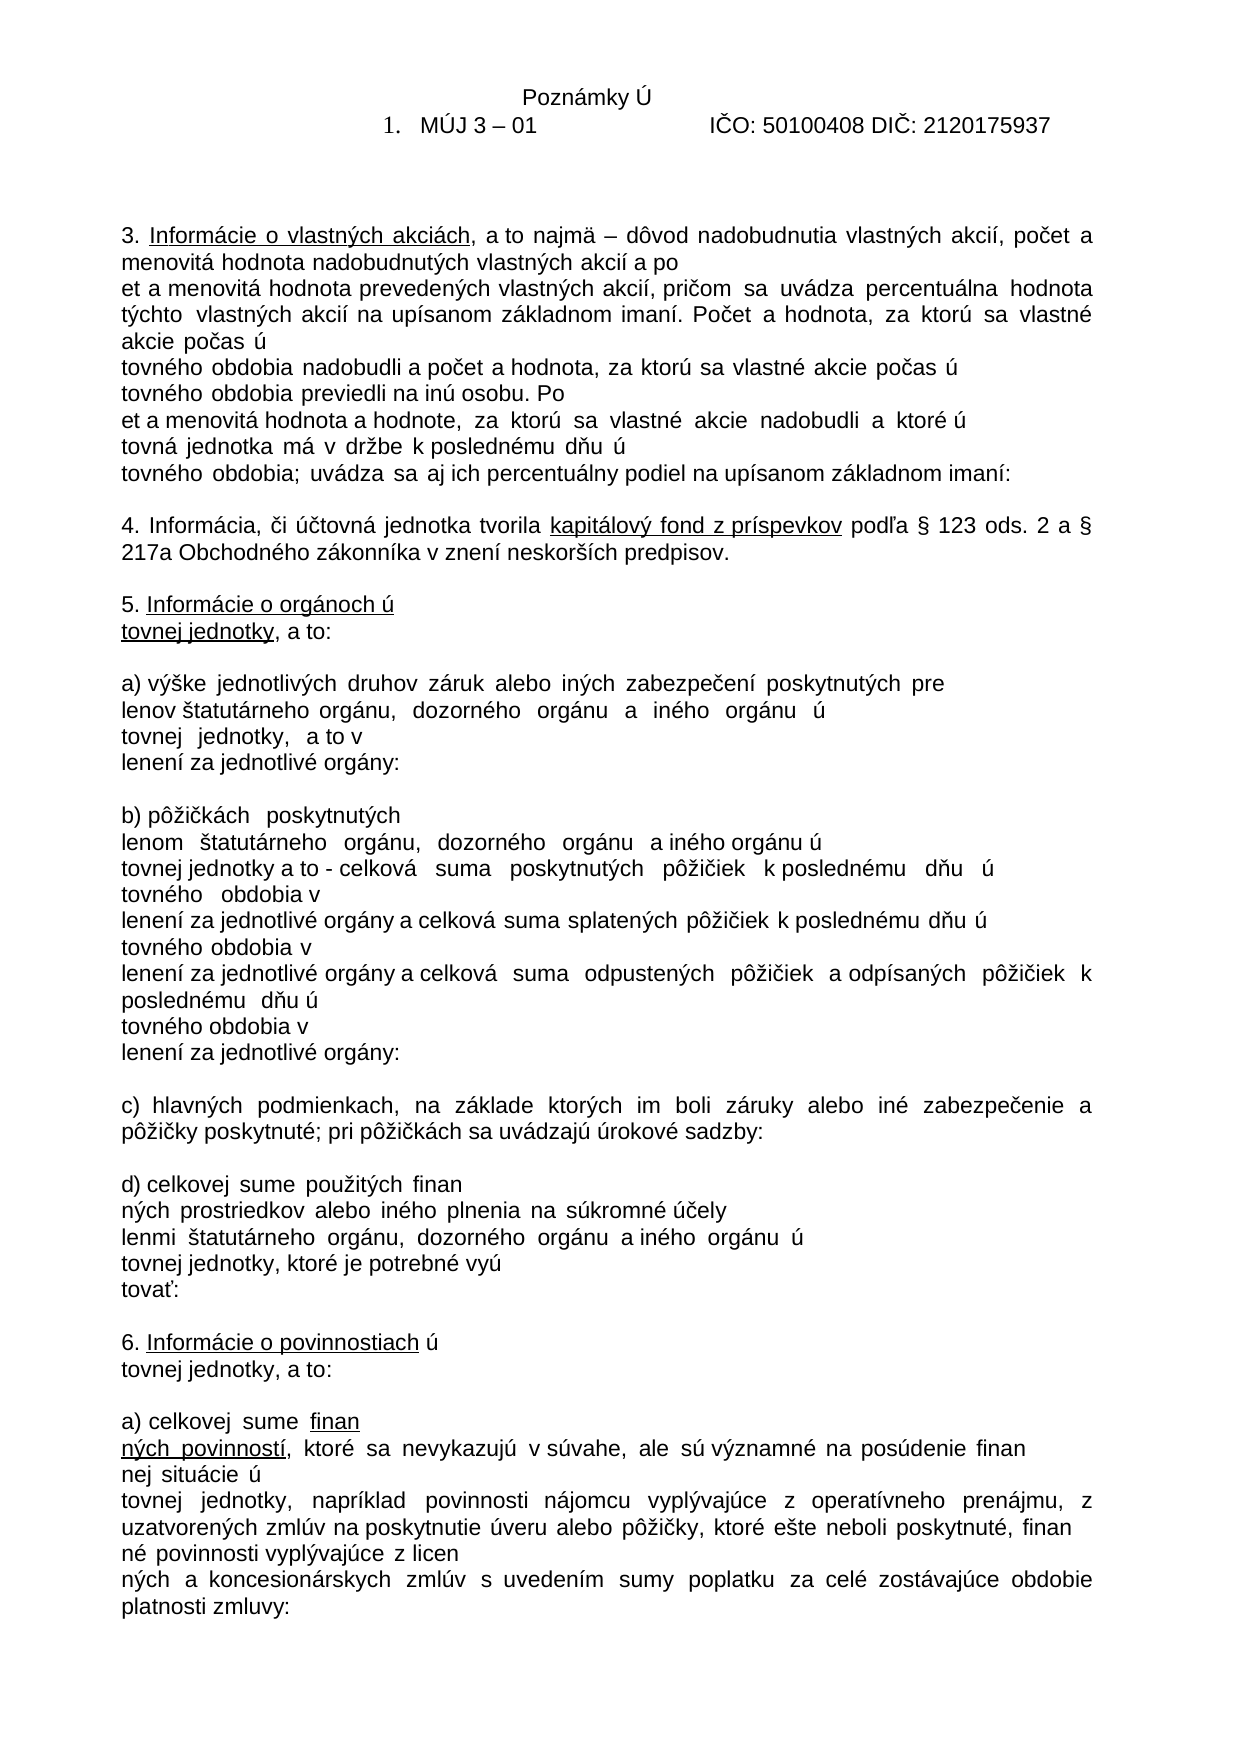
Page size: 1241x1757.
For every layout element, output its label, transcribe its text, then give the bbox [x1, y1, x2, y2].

text et a menovitá hodnota a hodnote, za ktorú sa vlastné akcie nadobudli a ktoré ú [121, 407, 1093, 433]
text lenmi štatutárneho orgánu, dozorného orgánu a iného orgánu ú [121, 1224, 1093, 1250]
text tovnej jednotky a to - celková suma poskytnutých pôžičiek k poslednému dňu ú [121, 855, 1093, 881]
text lenení za jednotlivé orgány: [121, 749, 1093, 776]
text 3. Informácie o vlastných akciách, a to najmä – dôvod nadobudnutia vlastných akcií, počet a menovitá hodnota nadobudnutých vlastných akcií a po [121, 222, 1093, 275]
text d) celkovej sume použitých finan [121, 1171, 1093, 1197]
text né povinnosti vyplývajúce z licen [121, 1540, 1093, 1566]
text tovná jednotka má v držbe k poslednému dňu ú [121, 433, 1093, 459]
text tovného obdobia; uvádza sa aj ich percentuálny podiel na upísanom základnom imaní: [121, 459, 1093, 486]
text tovnej jednotky, a to: [121, 618, 1093, 644]
text lenení za jednotlivé orgány a celková suma odpustených pôžičiek a odpísaných pôžičiek k poslednému dňu ú [121, 960, 1093, 1013]
text 4. Informácia, či účtovná jednotka tvorila kapitálový fond z príspevkov podľa § 123 ods. 2 a § 217a Obchodného zákonníka v znení neskorších predpisov. [121, 512, 1093, 565]
text tovnej jednotky, a to v [121, 723, 1093, 749]
text ných prostriedkov alebo iného plnenia na súkromné účely [121, 1197, 1093, 1224]
text lenom štatutárneho orgánu, dozorného orgánu a iného orgánu ú [121, 828, 1093, 855]
text a) výške jednotlivých druhov záruk alebo iných zabezpečení poskytnutých pre [121, 670, 1093, 697]
text tovať: [121, 1276, 1093, 1303]
text nej situácie ú [121, 1461, 1093, 1487]
text 5. Informácie o orgánoch ú [121, 591, 1093, 618]
text b) pôžičkách poskytnutých [121, 802, 1093, 828]
text ných povinností, ktoré sa nevykazujú v súvahe, ale sú významné na posúdenie finan [121, 1434, 1093, 1461]
text tovného obdobia v [121, 881, 1093, 907]
text ných a koncesionárskych zmlúv s uvedením sumy poplatku za celé zostávajúce obdobie platnosti zmluvy: [121, 1566, 1093, 1619]
text tovného obdobia v [121, 934, 1093, 960]
text tovnej jednotky, a to: [121, 1356, 1093, 1382]
text lenení za jednotlivé orgány a celková suma splatených pôžičiek k poslednému dňu ú [121, 907, 1093, 934]
text c) hlavných podmienkach, na základe ktorých im boli záruky alebo iné zabezpečenie a pôžičky poskytnuté; pri pôžičkách sa uvádzajú úrokové sadzby: [121, 1092, 1093, 1145]
text a) celkovej sume finan [121, 1408, 1093, 1434]
text lenov štatutárneho orgánu, dozorného orgánu a iného orgánu ú [121, 697, 1093, 723]
text tovného obdobia previedli na inú osobu. Po [121, 380, 1093, 407]
text lenení za jednotlivé orgány: [121, 1039, 1093, 1066]
text tovnej jednotky, napríklad povinnosti nájomcu vyplývajúce z operatívneho prenájmu, z uzatvorených zmlúv na poskytnutie úveru alebo pôžičky, ktoré ešte neboli poskytnuté, finan [121, 1487, 1093, 1540]
text et a menovitá hodnota prevedených vlastných akcií, pričom sa uvádza percentuálna hodnota týchto vlastných akcií na upísanom základnom imaní. Počet a hodnota, za ktorú sa vlastné akcie počas ú [121, 275, 1093, 354]
text tovného obdobia v [121, 1013, 1093, 1039]
text tovného obdobia nadobudli a počet a hodnota, za ktorú sa vlastné akcie počas ú [121, 354, 1093, 380]
text 6. Informácie o povinnostiach ú [121, 1329, 1093, 1356]
text tovnej jednotky, ktoré je potrebné vyú [121, 1250, 1093, 1276]
